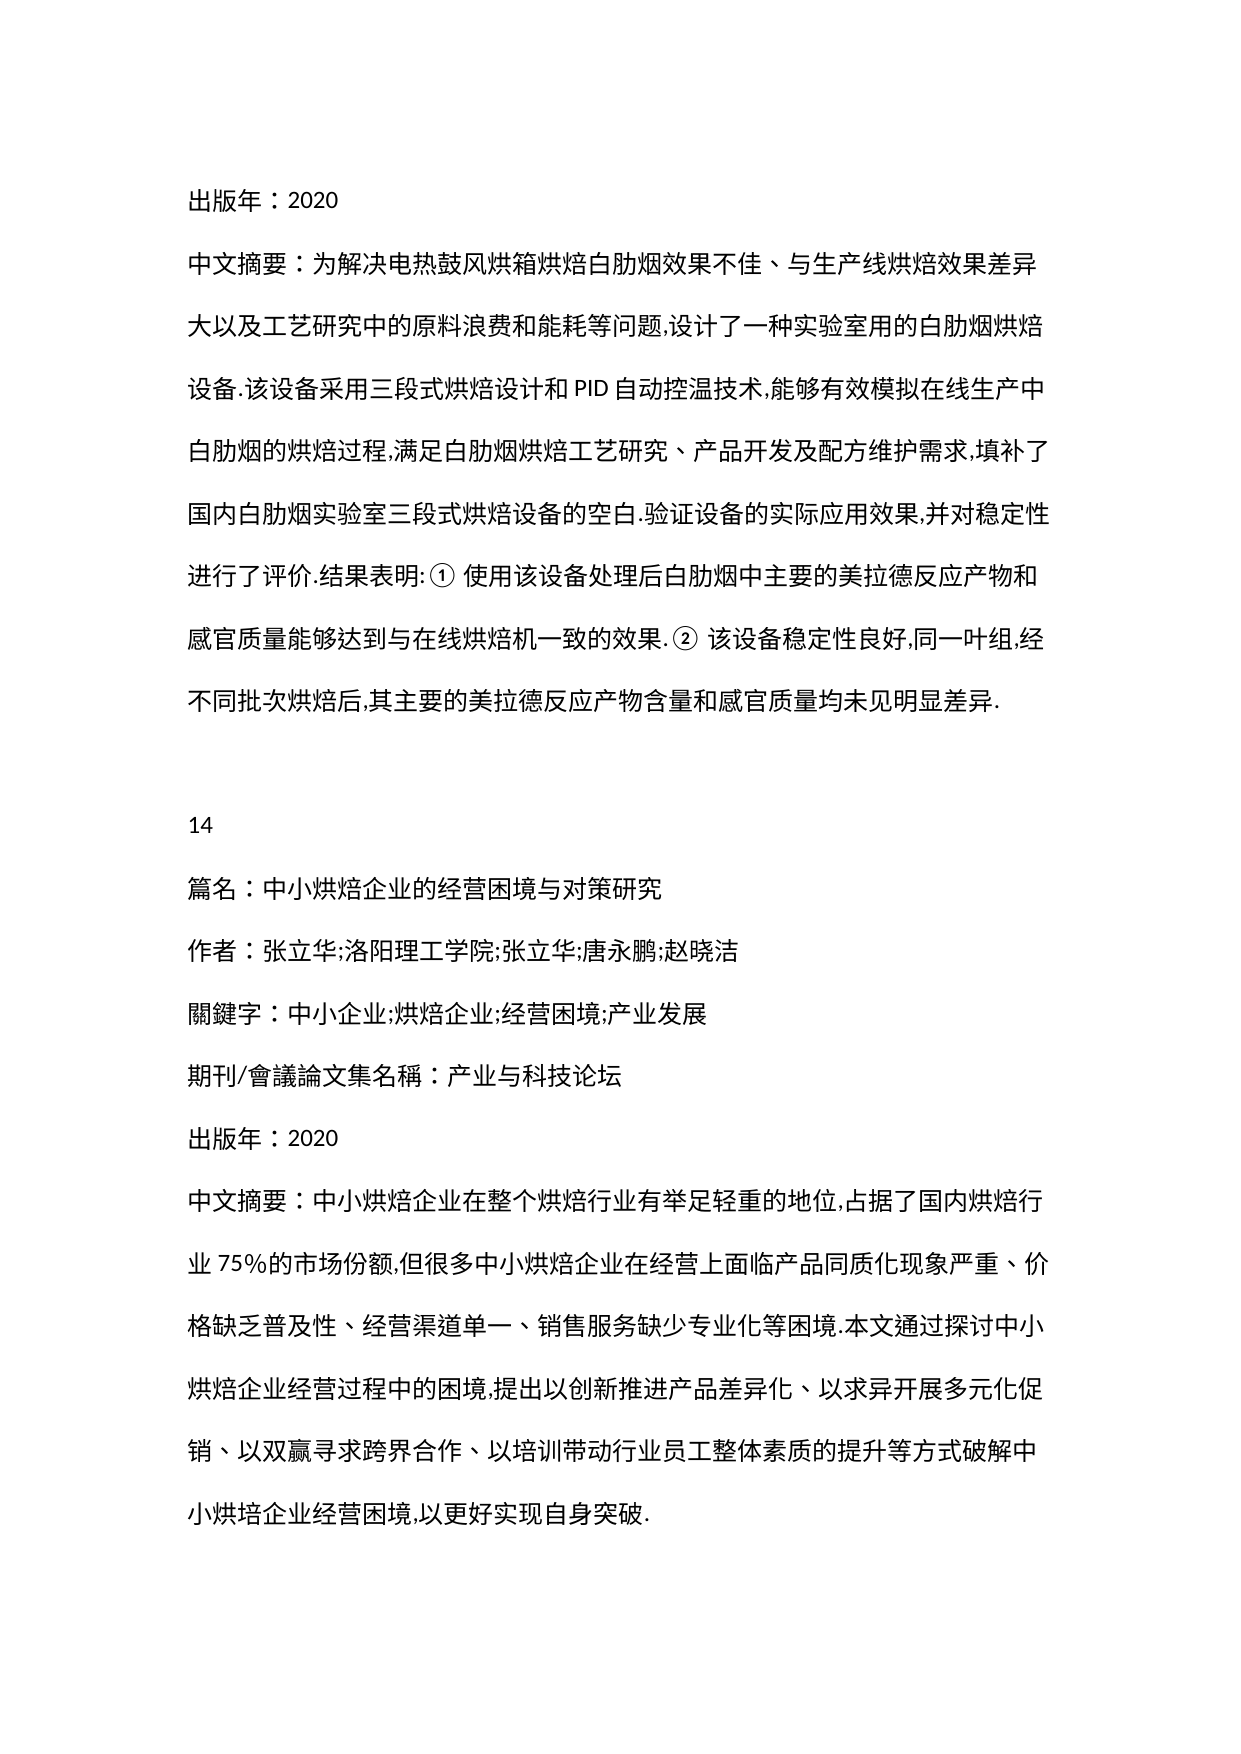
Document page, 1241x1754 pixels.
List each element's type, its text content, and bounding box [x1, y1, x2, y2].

text 篇名：中小烘焙企业的经营困境与对策研究 [187, 846, 1053, 908]
text 中文摘要：中小烘焙企业在整个烘焙行业有举足轻重的地位,占据了国内烘焙行业75％的市场份额,但很多中小烘焙企业在经营上面临产品同质化现象严重、价格缺乏普及性、经营渠道单一、销售服务缺少专业化等困境.本文通过探讨中小烘焙企业经营过程中的困境,提出以创新推进产品差异化、以求异开展多元化促销、以双赢寻求跨界合作、以培训带动行业员工整体素质的提升等方式破解中小烘培企业经营困境,以更好实现自身突破. [187, 1158, 1053, 1533]
text 關鍵字：中小企业;烘焙企业;经营困境;产业发展 [187, 971, 1053, 1033]
text 中文摘要：为解决电热鼓风烘箱烘焙白肋烟效果不佳、与生产线烘焙效果差异大以及工艺研究中的原料浪费和能耗等问题,设计了一种实验室用的白肋烟烘焙设备.该设备采用三段式烘焙设计和PID自动控温技术,能够有效模拟在线生产中白肋烟的烘焙过程,满足白肋烟烘焙工艺研究、产品开发及配方维护需求,填补了国内白肋烟实验室三段式烘焙设备的空白.验证设备的实际应用效果,并对稳定性进行了评价.结果表明:①使用该设备处理后白肋烟中主要的美拉德反应产物和感官质量能够达到与在线烘焙机一致的效果.②该设备稳定性良好,同一叶组,经不同批次烘焙后,其主要的美拉德反应产物含量和感官质量均未见明显差异. [187, 221, 1053, 721]
text 作者：张立华;洛阳理工学院;张立华;唐永鹏;赵晓洁 [187, 908, 1053, 971]
text 出版年：2020 [187, 1096, 1053, 1158]
text 期刊/會議論文集名稱：产业与科技论坛 [187, 1033, 1053, 1096]
text 14 [187, 783, 1053, 846]
text 出版年：2020 [187, 158, 1053, 221]
